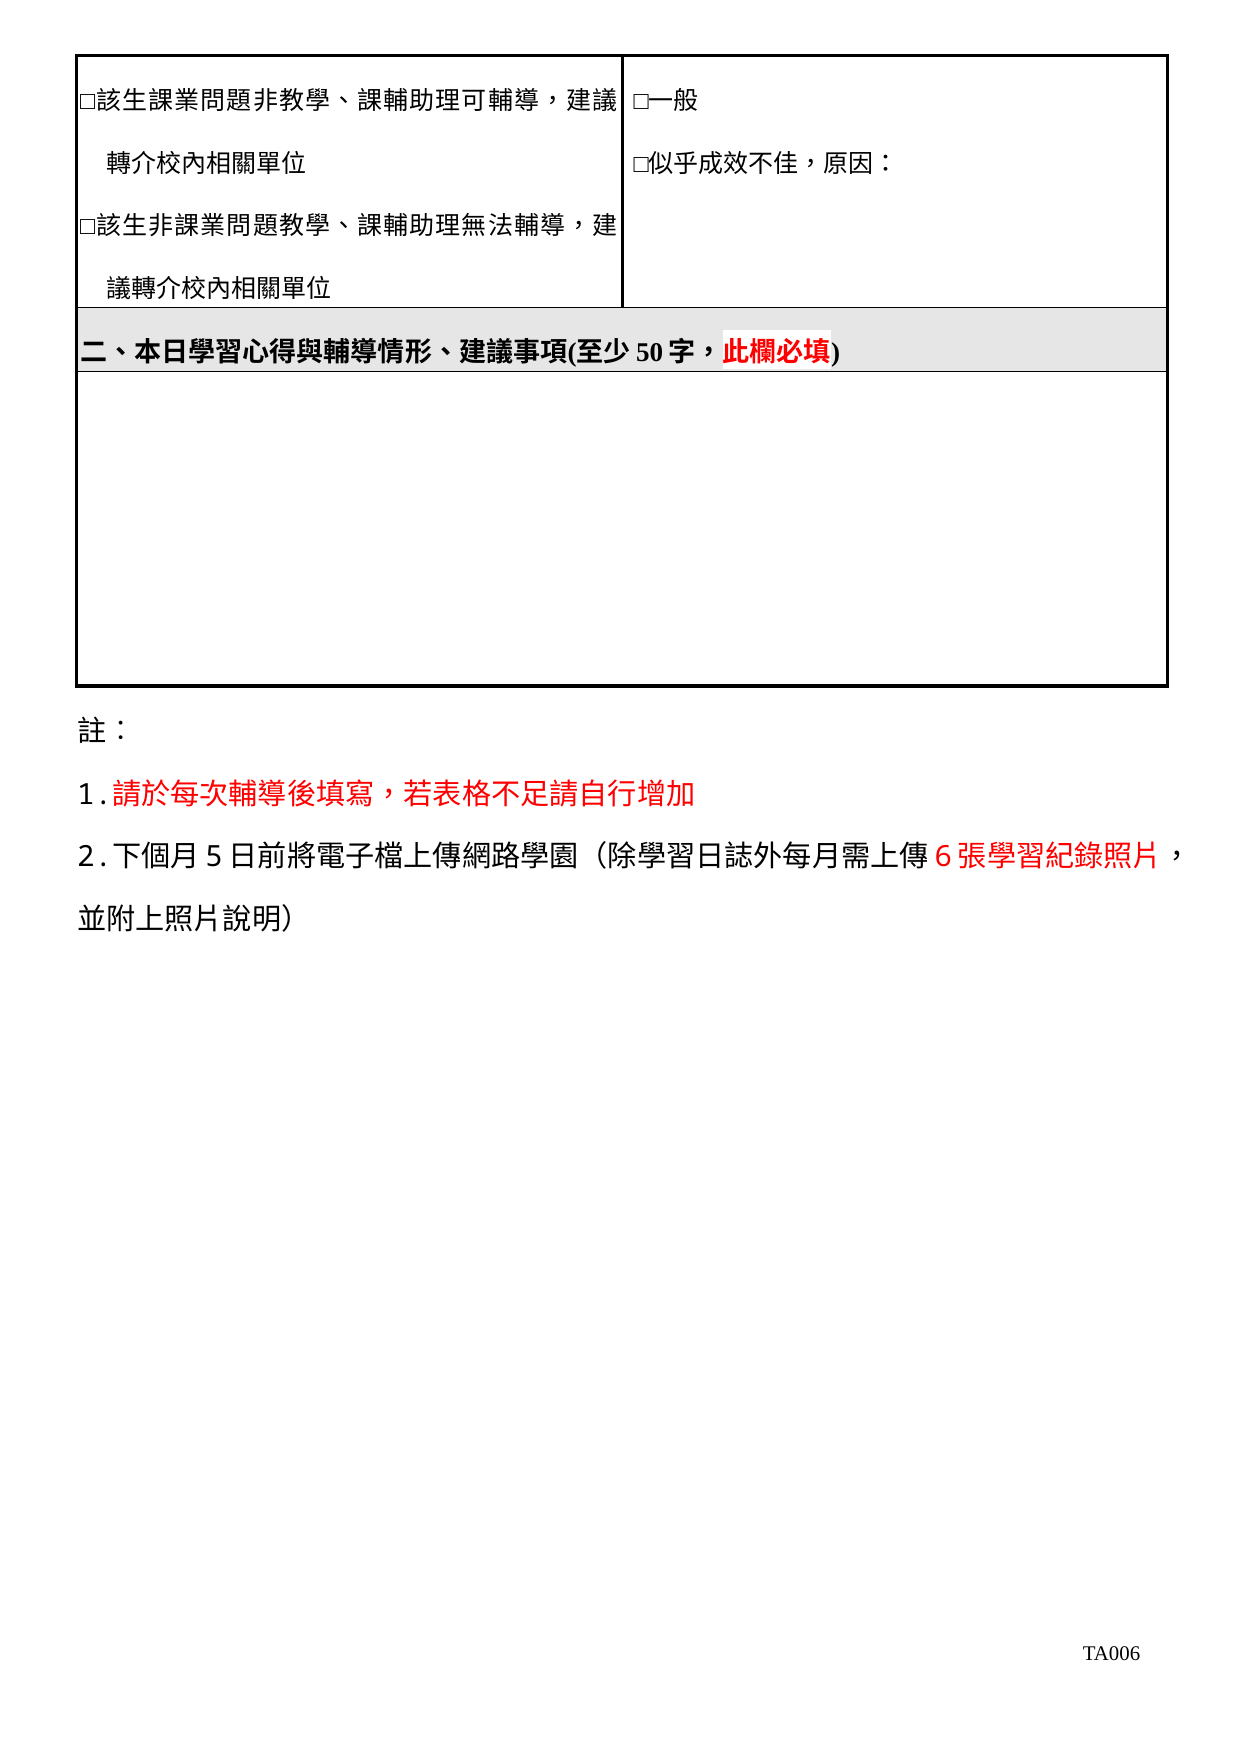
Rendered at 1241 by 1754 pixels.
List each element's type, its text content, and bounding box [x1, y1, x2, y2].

table_cell □該生課業問題非教學、課輔助理可輔導，建議轉介校內相關單位 □該生非課業問題教學、課輔助理無法輔導，建議轉介校內相關單位 [78, 57, 621, 307]
text 註︰ [77, 688, 1163, 750]
text 2.下個月5日前將電子檔上傳網路學園（除學習日誌外每月需上傳6張學習紀錄照片，並附上照片說明） [77, 812, 1163, 937]
table_cell □一般 □似乎成效不佳，原因： [624, 57, 1166, 307]
text 1.請於每次輔導後填寫，若表格不足請自行增加 [77, 750, 1163, 812]
table_cell [78, 372, 1166, 684]
table_cell 二、本日學習心得與輔導情形、建議事項(至少50字，此欄必填) [78, 308, 1166, 371]
